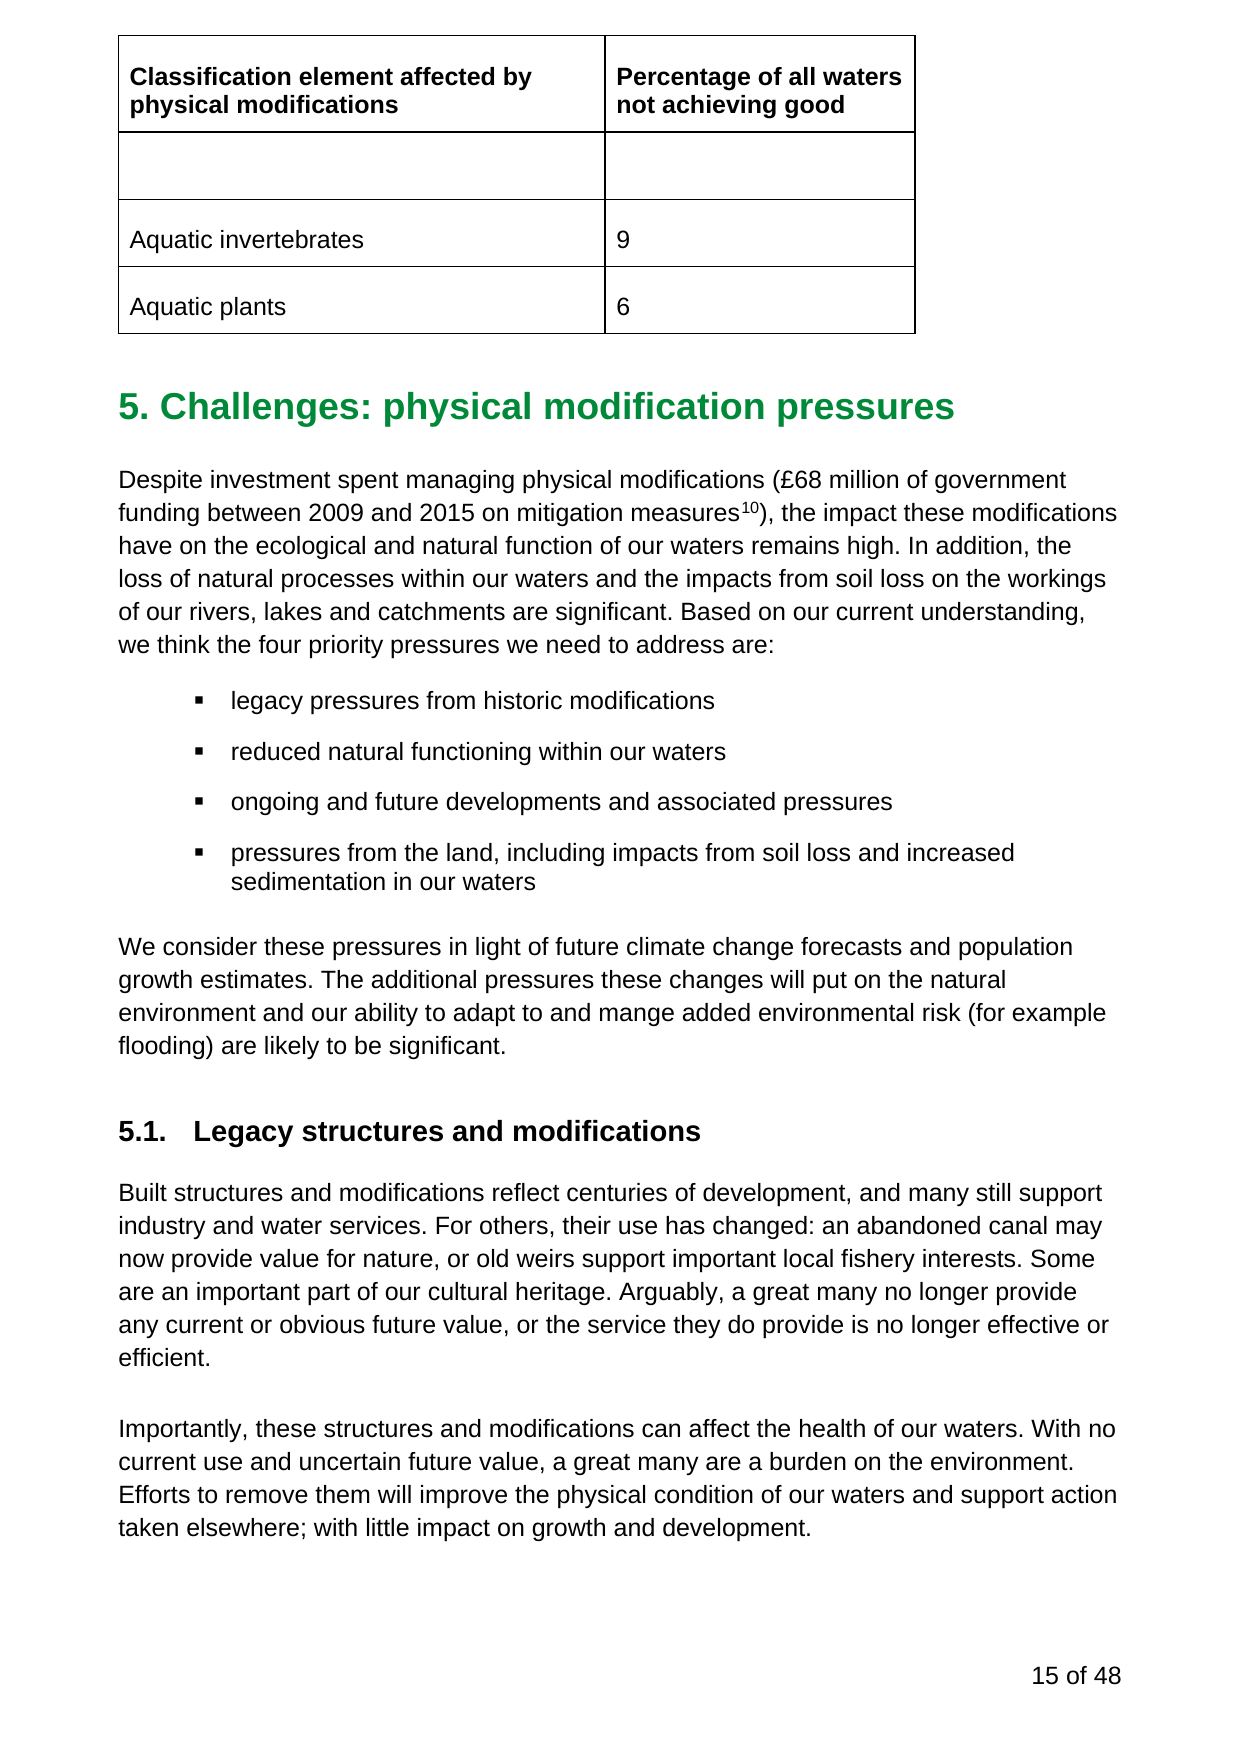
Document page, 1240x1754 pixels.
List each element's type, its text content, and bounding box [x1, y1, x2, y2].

list reduced natural functioning within our waters [193, 737, 1121, 765]
subtitle 5.1. Legacy structures and modifications [118, 1114, 1121, 1148]
table_cell 9 [606, 200, 914, 266]
text Built structures and modifications reflect centuries of development, and many still support industry and water services. For others, their use has changed: an abandoned canal may now provide value for nature, or old weirs support important local fishery interests. Some are an important part of our cultural heritage. Arguably, a great many no longer provide any current or obvious future value, or the service they do provide is no longer effective or efficient. [118, 1178, 1121, 1372]
text Despite investment spent managing physical modifications (£68 million of government funding between 2009 and 2015 on mitigation measures), the impact these modifications have on the ecological and natural function of our waters remains high. In addition, the loss of natural processes within our waters and the impacts from soil loss on the workings of our rivers, lakes and catchments are significant. Based on our current understanding, we think the four priority pressures we need to address are: [118, 465, 1121, 659]
text Importantly, these structures and modifications can affect the health of our waters. With no current use and uncertain future value, a great many are a burden on the environment. Efforts to remove them will improve the physical condition of our waters and support action taken elsewhere; with little impact on growth and development. [118, 1413, 1121, 1541]
text We consider these pressures in light of future climate change forecasts and population growth estimates. The additional pressures these changes will put on the natural environment and our ability to adapt to and mange added environmental risk (for example flooding) are likely to be significant. [118, 932, 1121, 1060]
table_header Classification element affected by physical modifications [119, 36, 604, 131]
table_cell Aquatic plants [119, 267, 604, 333]
list legacy pressures from historic modifications [193, 686, 1121, 715]
list pressures from the land, including impacts from soil loss and increased sedimentation in our waters [193, 838, 1121, 896]
table_cell [119, 133, 604, 199]
table_cell [606, 133, 914, 199]
table_cell Aquatic invertebrates [119, 200, 604, 266]
subtitle 5. Challenges: physical modification pressures [118, 384, 1121, 427]
list ongoing and future developments and associated pressures [193, 787, 1121, 816]
table_header Percentage of all waters not achieving good [606, 36, 914, 131]
table_cell 6 [606, 267, 914, 333]
